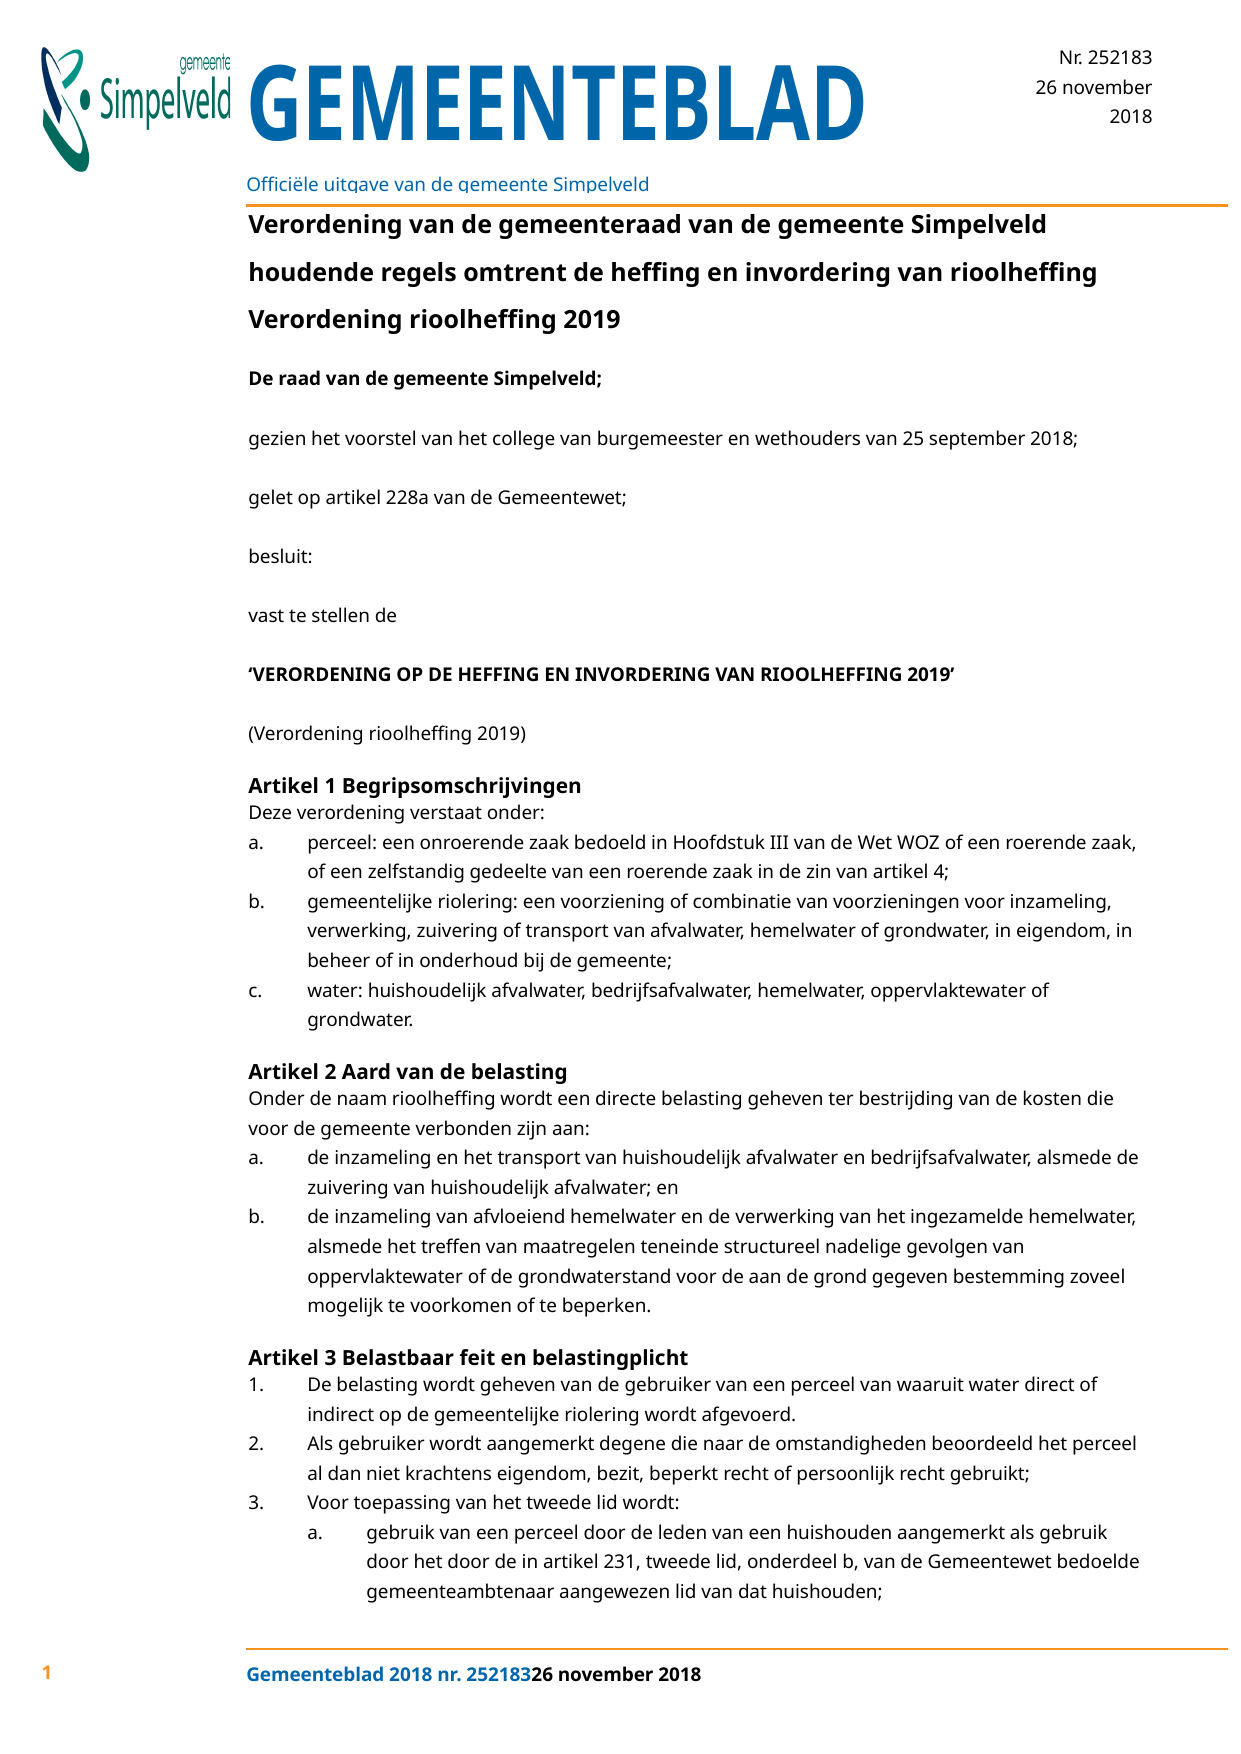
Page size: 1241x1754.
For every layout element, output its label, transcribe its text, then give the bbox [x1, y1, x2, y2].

list Voor toepassing van het tweede lid wordt: [248, 1489, 1152, 1515]
list gebruik van een perceel door de leden van een huishouden aangemerkt als gebruik door het door de in artikel 231, tweede lid, onderdeel b, van de Gemeentewet bedoelde gemeenteambtenaar aangewezen lid van dat huishouden; [307, 1519, 1152, 1604]
list perceel: een onroerende zaak bedoeld in Hoofdstuk III van de Wet WOZ of een roerende zaak, of een zelfstandig gedeelte van een roerende zaak in de zin van artikel 4; [248, 829, 1152, 884]
text vast te stellen de [248, 602, 1152, 628]
list De belasting wordt geheven van de gebruiker van een perceel van waaruit water direct of indirect op de gemeentelijke riolering wordt afgevoerd. [248, 1371, 1152, 1427]
text ‘VERORDENING OP DE HEFFING EN INVORDERING VAN RIOOLHEFFING 2019’ [248, 661, 1152, 687]
list water: huishoudelijk afvalwater, bedrijfsafvalwater, hemelwater, oppervlaktewater of grondwater. [248, 977, 1152, 1032]
list gemeentelijke riolering: een voorziening of combinatie van voorzieningen voor inzameling, verwerking, zuivering of transport van afvalwater, hemelwater of grondwater, in eigendom, in beheer of in onderhoud bij de gemeente; [248, 888, 1152, 973]
text Onder de naam rioolheffing wordt een directe belasting geheven ter bestrijding van de kosten die voor de gemeente verbonden zijn aan: [248, 1085, 1152, 1141]
list Als gebruiker wordt aangemerkt degene die naar de omstandigheden beoordeeld het perceel al dan niet krachtens eigendom, bezit, beperkt recht of persoonlijk recht gebruikt; [248, 1430, 1152, 1486]
list de inzameling en het transport van huishoudelijk afvalwater en bedrijfsafvalwater, alsmede de zuivering van huishoudelijk afvalwater; en [248, 1144, 1152, 1200]
text (Verordening rioolheffing 2019) [248, 721, 1152, 746]
text gelet op artikel 228a van de Gemeentewet; [248, 484, 1152, 509]
text gezien het voorstel van het college van burgemeester en wethouders van 25 september 2018; [248, 425, 1152, 450]
text Artikel 3 Belastbaar feit en belastingplicht [248, 1343, 1152, 1371]
text Artikel 2 Aard van de belasting [248, 1057, 1152, 1085]
picture [41, 47, 231, 172]
text Deze verordening verstaat onder: [248, 799, 1152, 825]
text Verordening van de gemeenteraad van de gemeente Simpelveld houdende regels omtrent de heffing en invordering van rioolheffing Verordening rioolheffing 2019 [248, 207, 1152, 336]
text Artikel 1 Begripsomschrijvingen [248, 771, 1152, 799]
text besluit: [248, 543, 1152, 569]
text De raad van de gemeente Simpelveld; [248, 366, 1152, 391]
list de inzameling van afvloeiend hemelwater en de verwerking van het ingezamelde hemelwater, alsmede het treffen van maatregelen teneinde structureel nadelige gevolgen van oppervlaktewater of de grondwaterstand voor de aan de grond gegeven bestemming zoveel mogelijk te voorkomen of te beperken. [248, 1204, 1152, 1318]
